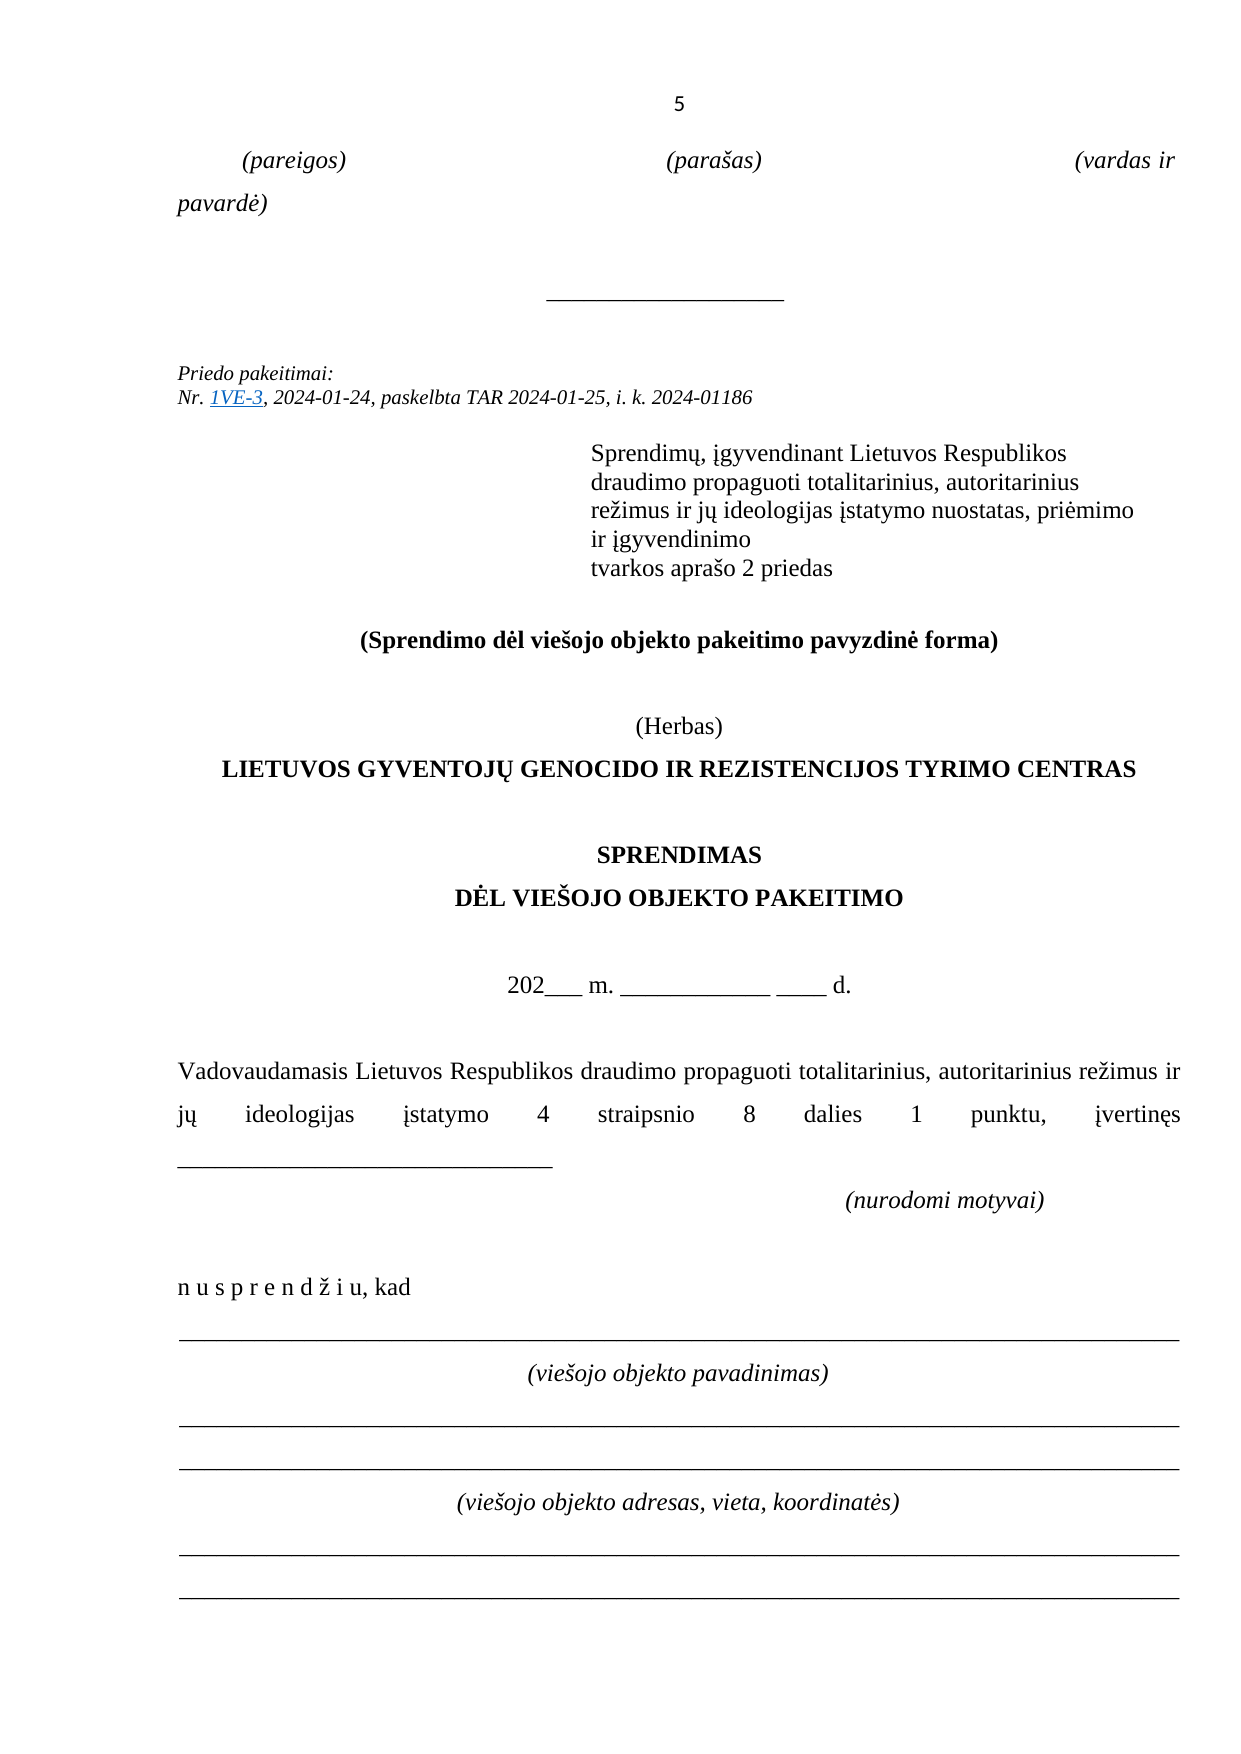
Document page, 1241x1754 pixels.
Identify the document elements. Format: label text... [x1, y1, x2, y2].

text ir įgyvendinimo [177, 524, 1181, 553]
text draudimo propaguoti totalitarinius, autoritarinius [177, 467, 1181, 495]
text SPRENDIMAS [177, 840, 1181, 869]
text ___________________ [177, 275, 1181, 303]
text (viešojo objekto adresas, vieta, koordinatės) [177, 1487, 1181, 1516]
text Sprendimų, įgyvendinant Lietuvos Respublikos [177, 438, 1181, 467]
text (pareigos) (parašas) (vardas ir pavardė) [177, 145, 1181, 217]
text n u s p r e n d ž i u, kad [177, 1272, 1181, 1300]
text režimus ir jų ideologijas įstatymo nuostatas, priėmimo [177, 495, 1181, 524]
text Vadovaudamasis Lietuvos Respublikos draudimo propaguoti totalitarinius, autoritarinius režimus ir jų ideologijas įstatymo 4 straipsnio 8 dalies 1 punktu, įvertinęs ______________________________ [177, 1056, 1181, 1171]
text 202___ m. ____________ ____ d. [177, 970, 1181, 998]
text Nr. 1VE-3, 2024-01-24, paskelbta TAR 2024-01-25, i. k. 2024-01186 [177, 385, 1181, 409]
text ________________________________________________________________________________________________________________________________________________________________ [177, 1530, 1181, 1602]
text ________________________________________________________________________________ [177, 1401, 1181, 1430]
text DĖL VIEŠOJO OBJEKTO PAKEITIMO [177, 883, 1181, 912]
subtitle LIETUVOS GYVENTOJŲ GENOCIDO IR REZISTENCIJOS TYRIMO CENTRAS [177, 754, 1181, 783]
text (nurodomi motyvai) [177, 1185, 1181, 1214]
text Priedo pakeitimai: [177, 361, 1181, 385]
text ________________________________________________________________________________ [177, 1444, 1181, 1473]
text tvarkos aprašo 2 priedas [177, 553, 1181, 582]
text (Herbas) [177, 711, 1181, 740]
text (viešojo objekto pavadinimas) [177, 1358, 1181, 1387]
text (Sprendimo dėl viešojo objekto pakeitimo pavyzdinė forma) [177, 625, 1181, 653]
text ________________________________________________________________________________ [177, 1315, 1181, 1343]
